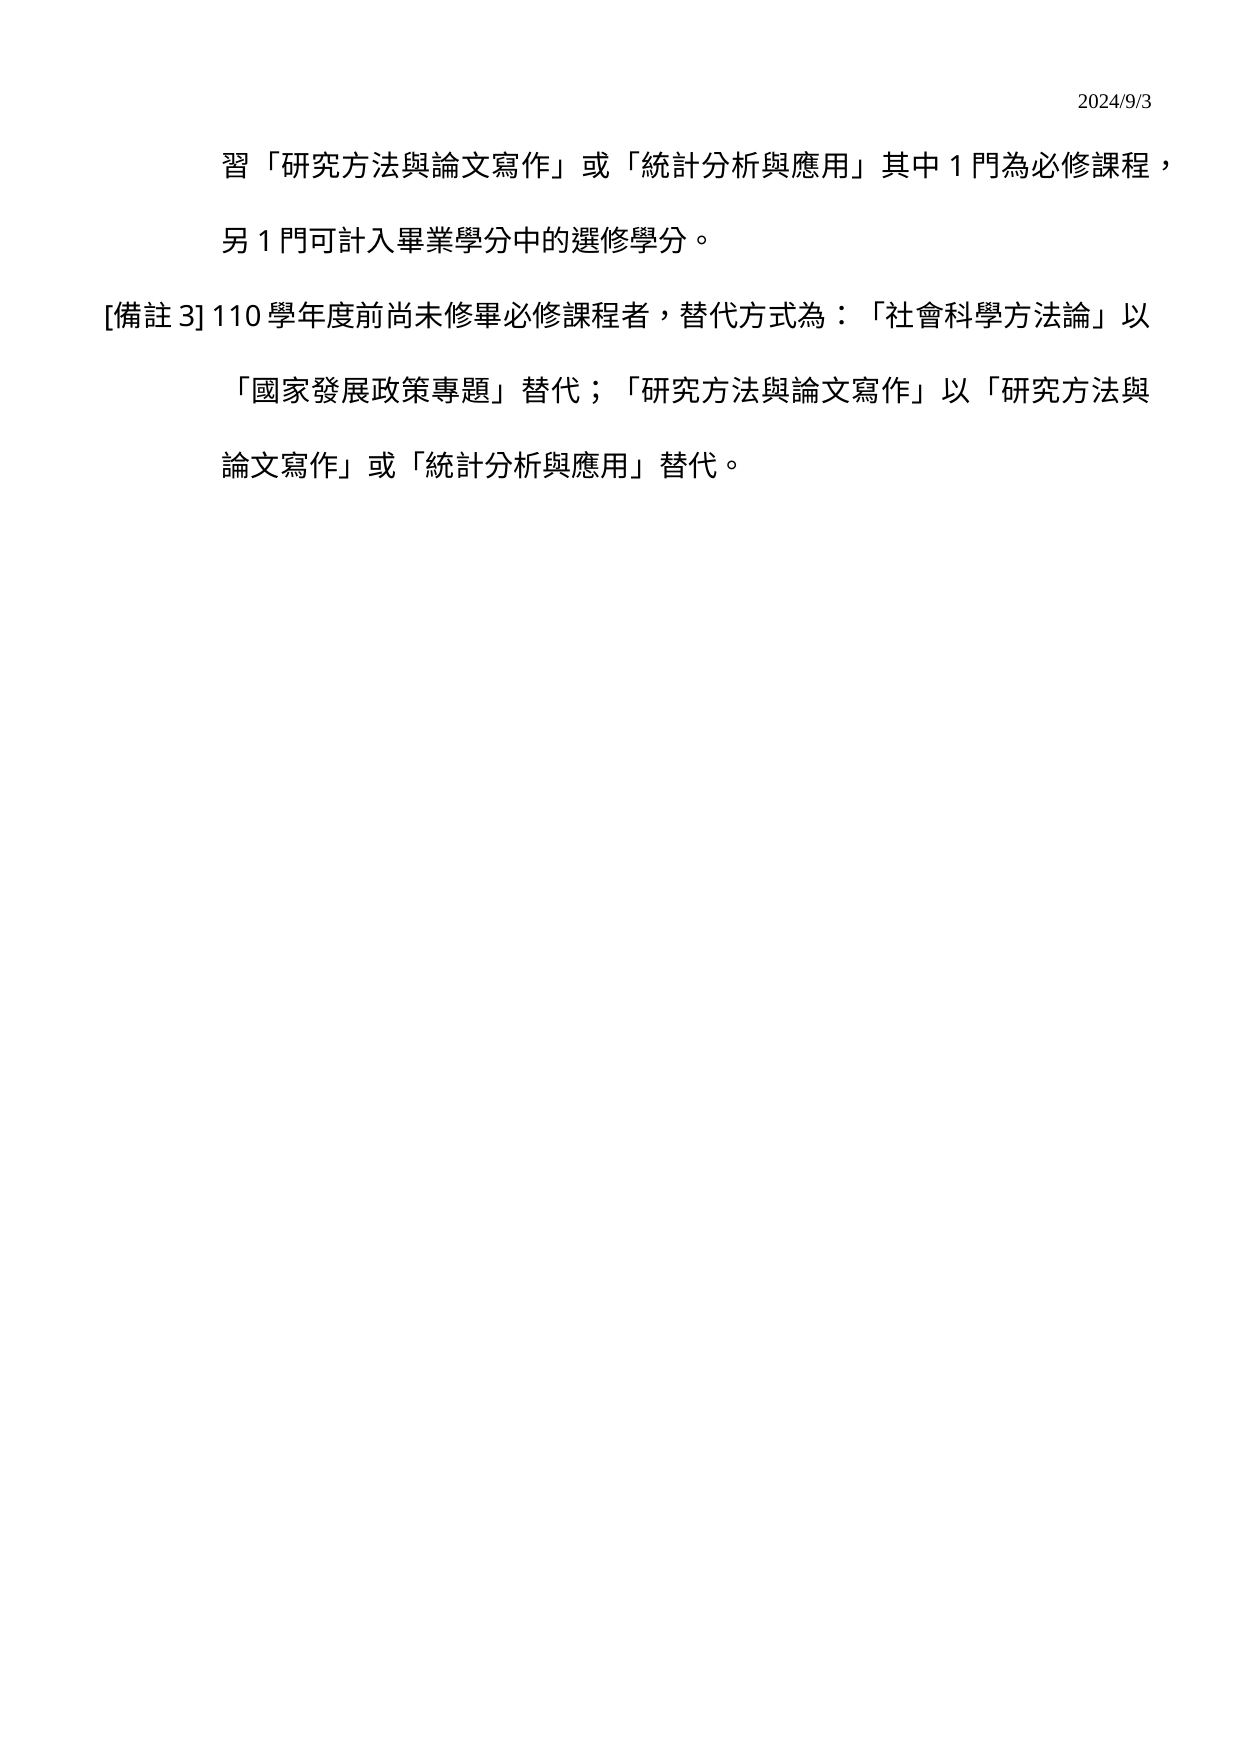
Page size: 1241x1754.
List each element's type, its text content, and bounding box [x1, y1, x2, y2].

text [備註3] 110學年度前尚未修畢必修課程者，替代方式為：「社會科學方法論」以「國家發展政策專題」替代；「研究方法與論文寫作」以「研究方法與論文寫作」或「統計分析與應用」替代。 [104, 276, 1152, 501]
text [備註2] 自111學年度起必修課程改為(1)國家發展政策專題、(2)由下列2門課程中，選擇1門課程修習：研究方法與論文寫作、統計分析與應用。如修習「研究方法與論文寫作」或「統計分析與應用」其中1門為必修課程，另1門可計入畢業學分中的選修學分。 [103, 126, 1152, 276]
